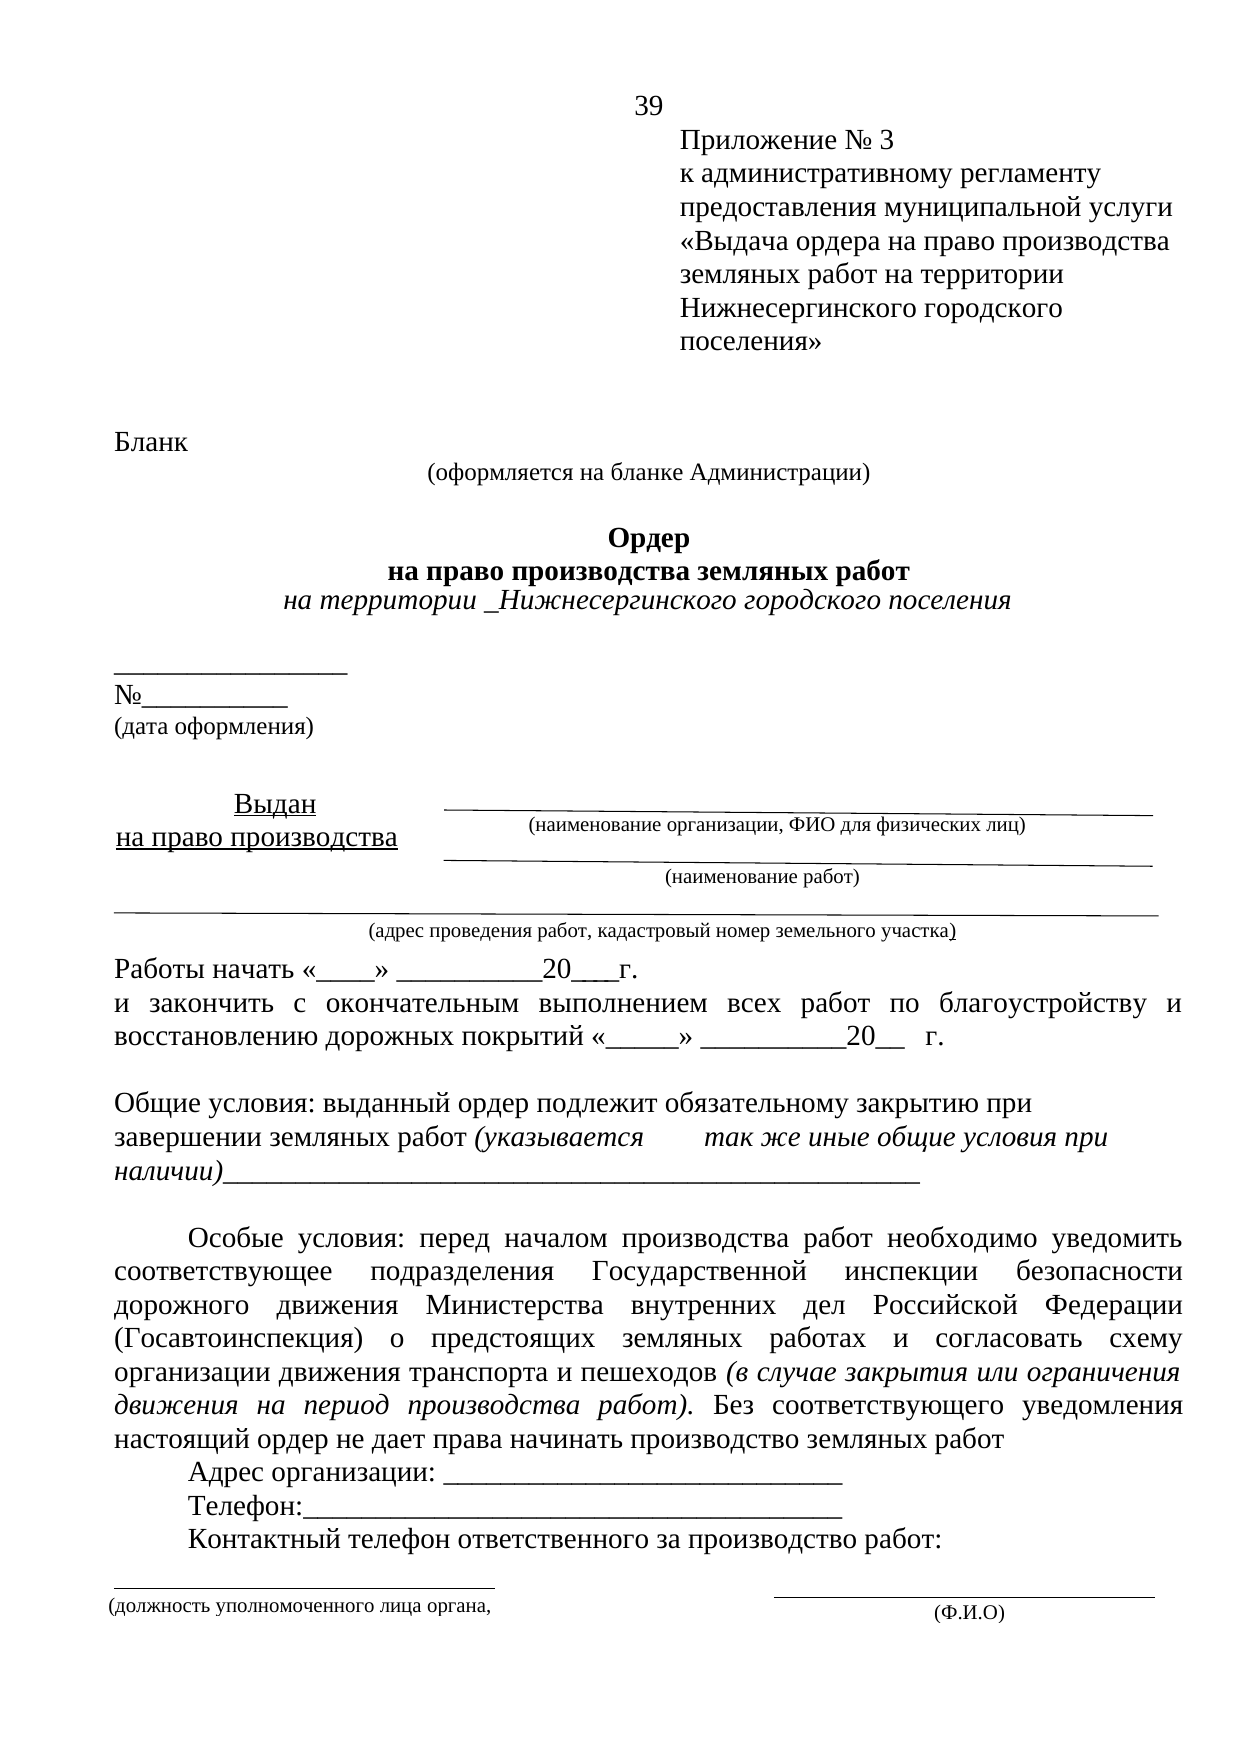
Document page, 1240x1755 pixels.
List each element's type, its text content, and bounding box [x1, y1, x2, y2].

text (оформляется на бланке Администрации) [114, 457, 1183, 486]
text Адрес организации: [114, 1454, 1183, 1488]
text (наименование работ) [665, 868, 863, 888]
text Общие условия: выданный ордер подлежит обязательному закрытию при завершении земляных работ (указывается так же иные общие условия при [114, 1086, 1183, 1153]
text на территории _Нижнесергинского городского поселения [114, 587, 1183, 615]
text (дата оформления) [114, 711, 1183, 740]
text Работы начать «____» __________20 г. и закончить с окончательным выполнением всех работ по благоустройству и восстановлению дорожных покрытий «_____» __________20__ г. [114, 766, 1183, 1086]
text Особые условия: перед началом производства работ необходимо уведомить соответствующее подразделения Государственной инспекции безопасности дорожного движения Министерства внутренних дел Российской Федерации (Госавтоинспекция) о предстоящих земляных работах и согласовать схему организации движения транспорта и пешеходов (в случае закрытия или ограничения движения на период производства работ). Без соответствующего уведомления настоящий ордер не дает права начинать производство земляных работ [114, 1220, 1183, 1454]
text Ордер [114, 520, 1183, 553]
text Выдан [141, 786, 409, 819]
text (Ф.И.О) [763, 1603, 1175, 1623]
text на право производства [116, 819, 409, 853]
text наличии) [114, 1153, 1183, 1186]
text Телефон: [114, 1488, 1183, 1522]
text (адрес проведения работ, кадастровый номер земельного участка) [141, 918, 1183, 942]
text ________________ №__________ [114, 644, 1183, 711]
text (наименование организации, ФИО для физических лиц) [528, 816, 1029, 836]
text (должность уполномоченного лица органа, осуществляющего выдачу ордера на право производства земляных работ) [94, 1596, 505, 1616]
text Бланк [114, 424, 1183, 457]
text к административному регламенту предоставления муниципальной услуги «Выдача ордера на право производства земляных работ на территории Нижнесергинского городского поселения» [679, 156, 1183, 357]
text на право производства земляных работ [114, 553, 1183, 587]
text Контактный телефон ответственного за производство работ: [114, 1522, 1183, 1555]
text Приложение № 3 [679, 122, 1183, 156]
